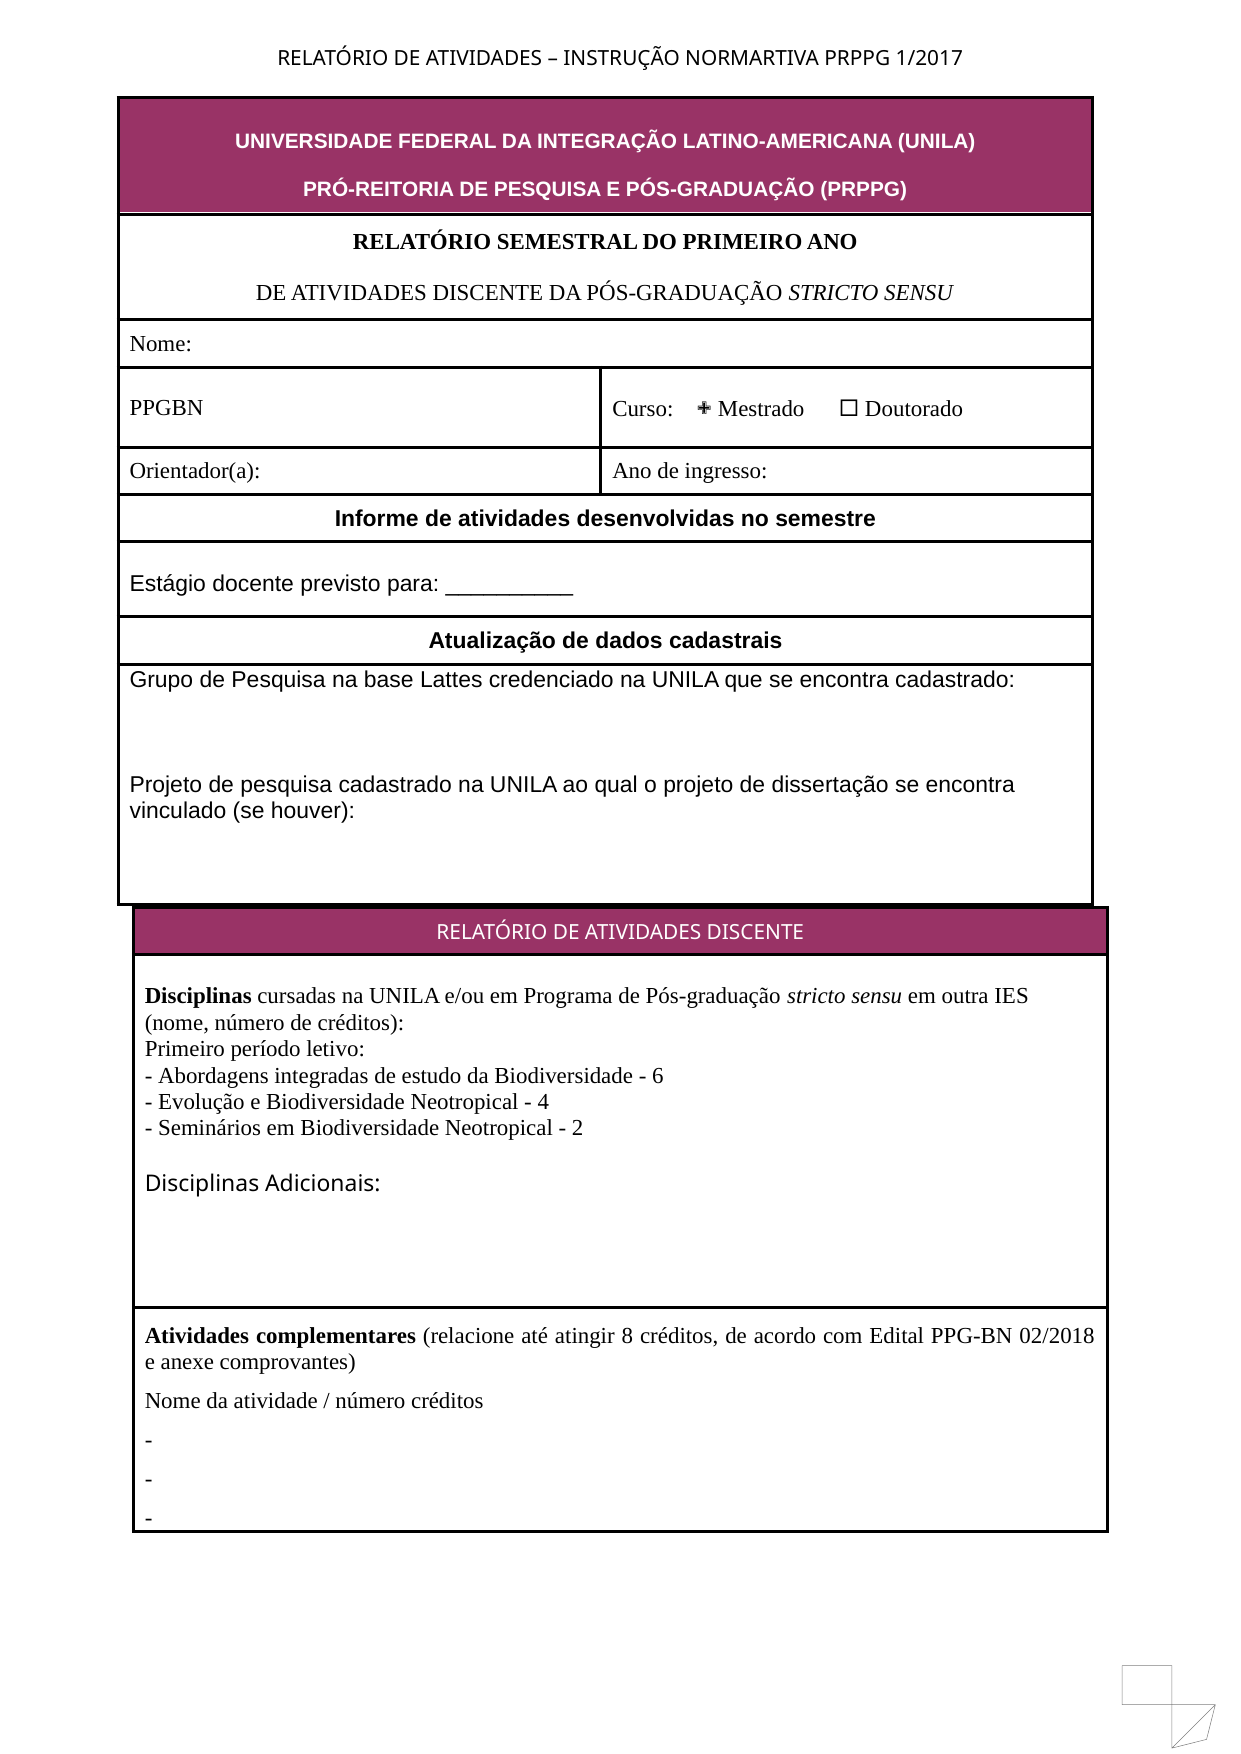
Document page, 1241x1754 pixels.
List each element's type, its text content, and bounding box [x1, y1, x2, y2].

table_cell Nome: [120, 321, 1091, 366]
table_cell Disciplinas cursadas na UNILA e/ou em Programa de Pós-graduação stricto sensu em outra IES (nome, número de créditos): Primeiro período letivo: - Abordagens integradas de estudo da Biodiversidade - 6 - Evolução e Biodiversidade Neotropical - 4 - Seminários em Biodiversidade Neotropical - 2 Disciplinas Adicionais: [135, 956, 1106, 1306]
table_cell Informe de atividades desenvolvidas no semestre [120, 496, 1091, 540]
table_cell Orientador(a): [120, 449, 599, 493]
table_cell Curso:  Mestrado  Doutorado [602, 369, 1091, 446]
table_cell Atividades complementares (relacione até atingir 8 créditos, de acordo com Edital PPG-BN 02/2018 e anexe comprovantes) Nome da atividade / número créditos - - - [135, 1309, 1106, 1530]
table_cell Ano de ingresso: [602, 449, 1091, 493]
table_header UNIVERSIDADE FEDERAL DA INTEGRAÇÃO LATINO-AMERICANA (UNILA) PRÓ-REITORIA DE PESQUISA E PÓS-GRADUAÇÃO (PRPPG) [120, 99, 1091, 212]
table_cell RELATÓRIO SEMESTRAL DO PRIMEIRO ANO DE ATIVIDADES DISCENTE DA PÓS-GRADUAÇÃO STRICTO SENSU [120, 216, 1091, 318]
table_cell Atualização de dados cadastrais [120, 618, 1091, 662]
table_header RELATÓRIO DE ATIVIDADES DISCENTE [135, 909, 1106, 953]
table_cell Grupo de Pesquisa na base Lattes credenciado na UNILA que se encontra cadastrado: Projeto de pesquisa cadastrado na UNILA ao qual o projeto de dissertação se encontra vinculado (se houver): [120, 666, 1091, 903]
table_cell Estágio docente previsto para: __________ [120, 543, 1091, 615]
table_cell PPGBN [120, 369, 599, 446]
